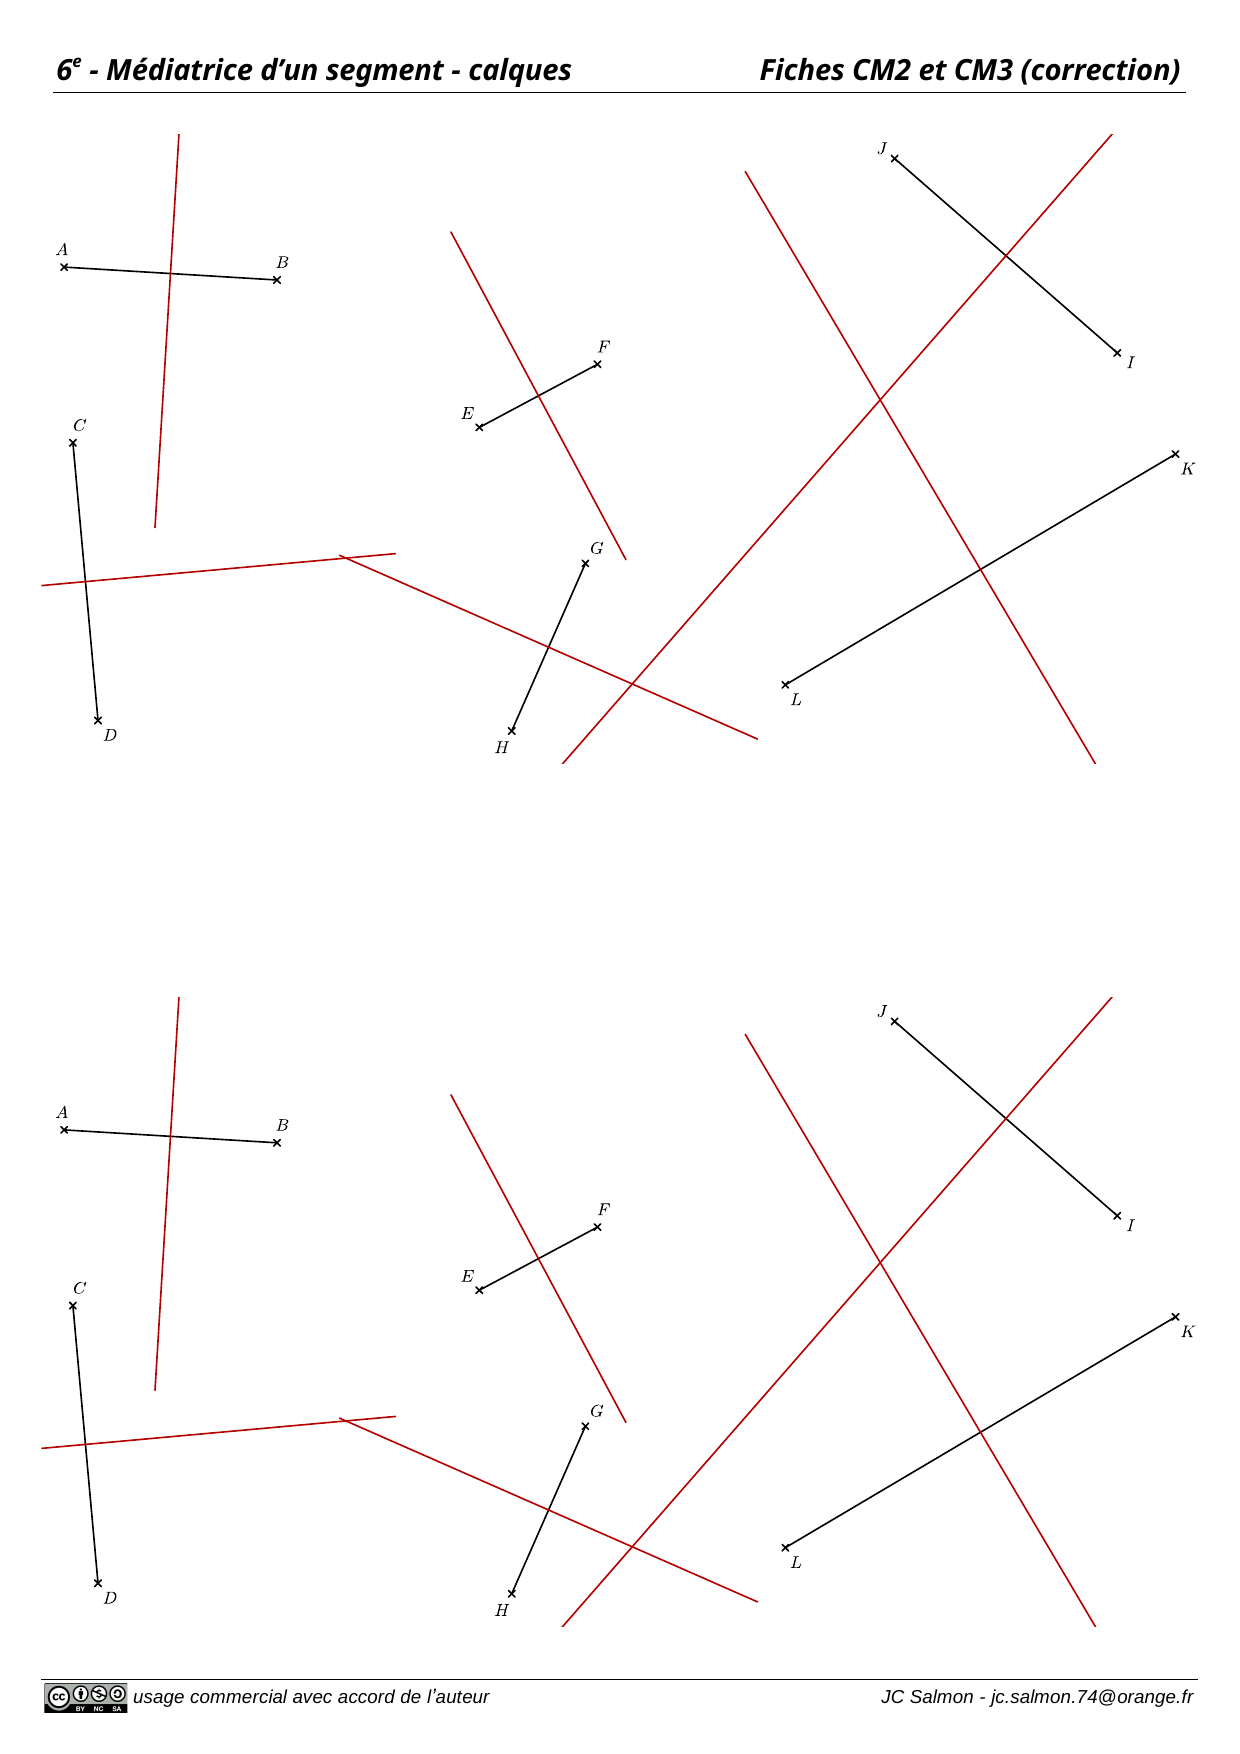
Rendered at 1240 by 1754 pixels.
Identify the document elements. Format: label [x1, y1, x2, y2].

picture [44, 1683, 128, 1713]
